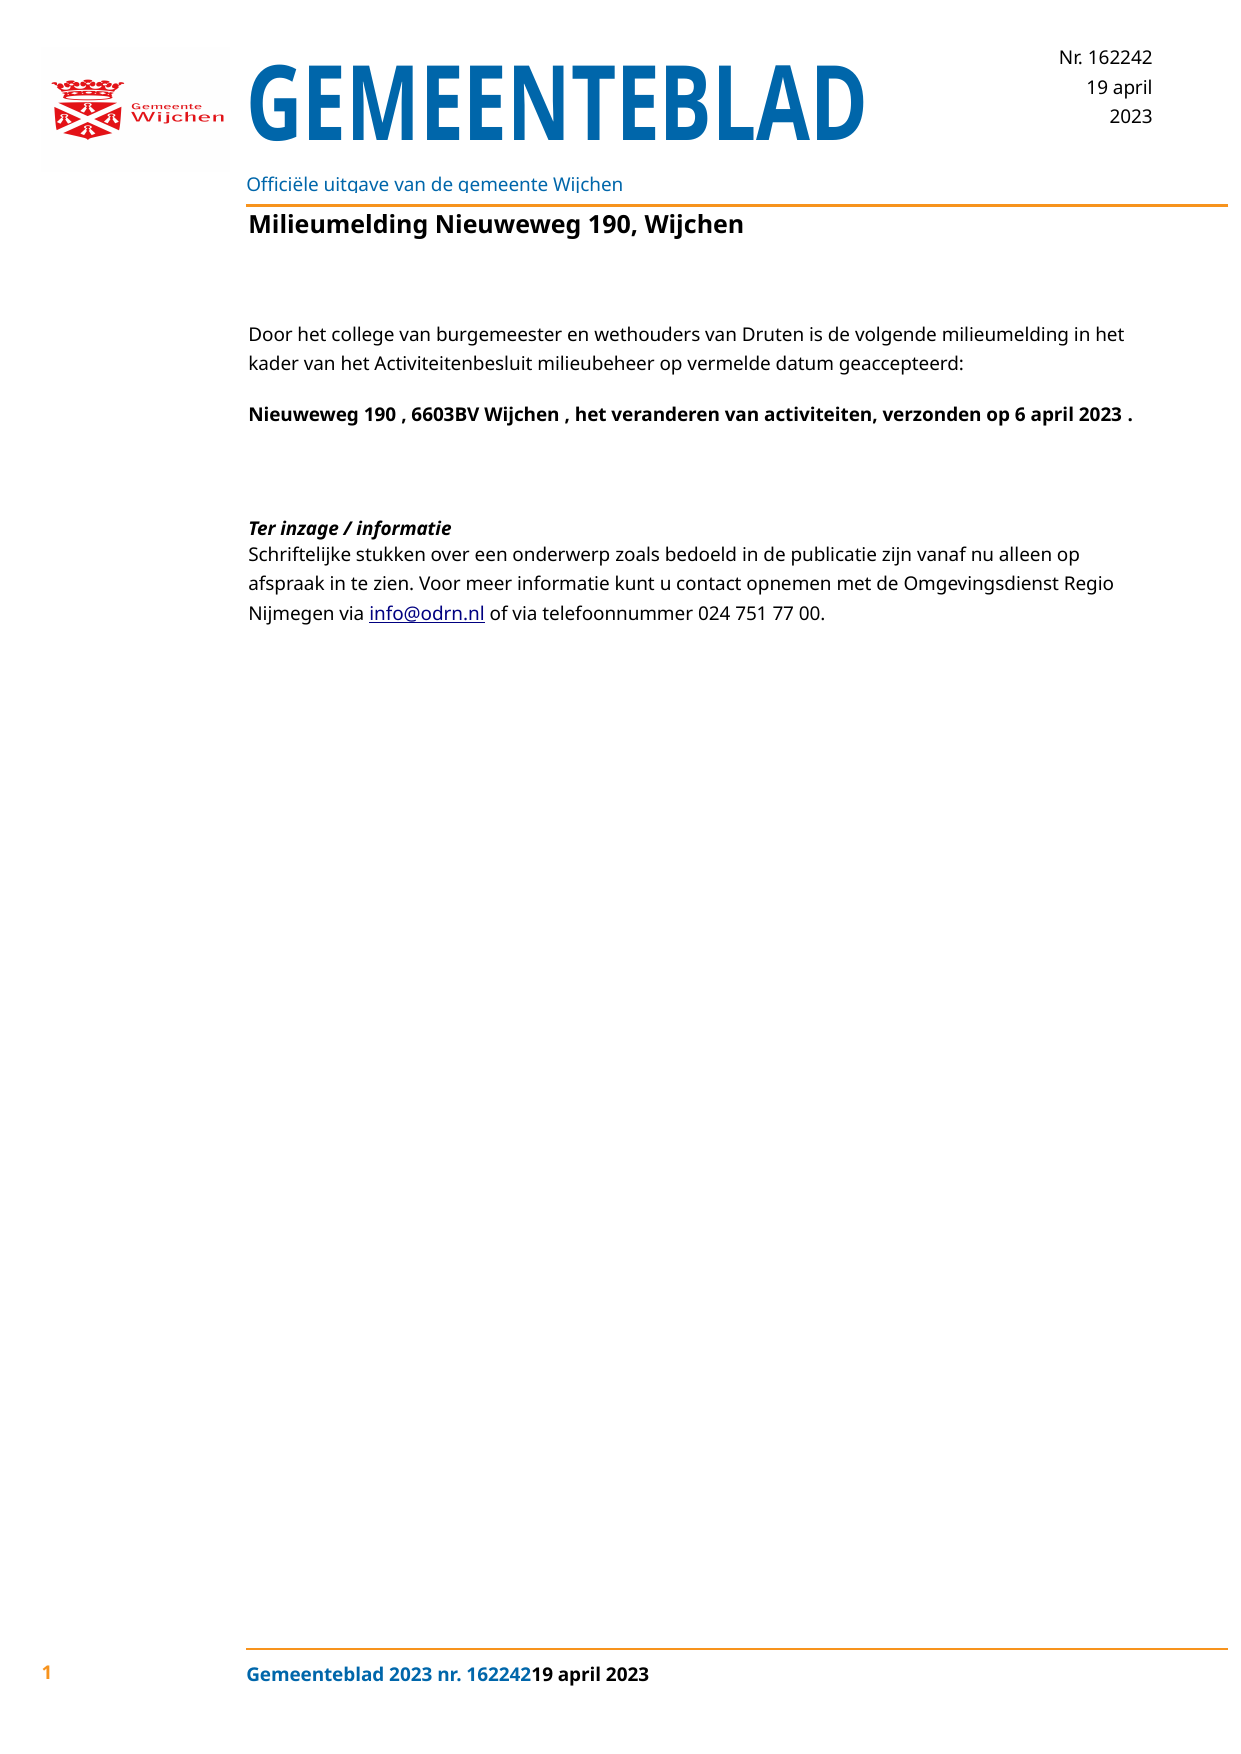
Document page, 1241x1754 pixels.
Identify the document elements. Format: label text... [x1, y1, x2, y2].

text Schriftelijke stukken over een onderwerp zoals bedoeld in de publicatie zijn vanaf nu alleen op afspraak in te zien. Voor meer informatie kunt u contact opnemen met de Omgevingsdienst Regio Nijmegen via info@odrn.nl of via telefoonnummer 024 751 77 00. [248, 541, 1152, 626]
picture [41, 47, 231, 172]
text Milieumelding Nieuweweg 190, Wijchen [248, 207, 1152, 241]
text Nieuweweg 190 , 6603BV Wijchen , het veranderen van activiteiten, verzonden op 6 april 2023 . [248, 401, 1152, 426]
text Door het college van burgemeester en wethouders van Druten is de volgende milieumelding in het kader van het Activiteitenbesluit milieubeheer op vermelde datum geaccepteerd: [248, 321, 1152, 376]
text Ter inzage / informatie [248, 515, 1152, 541]
